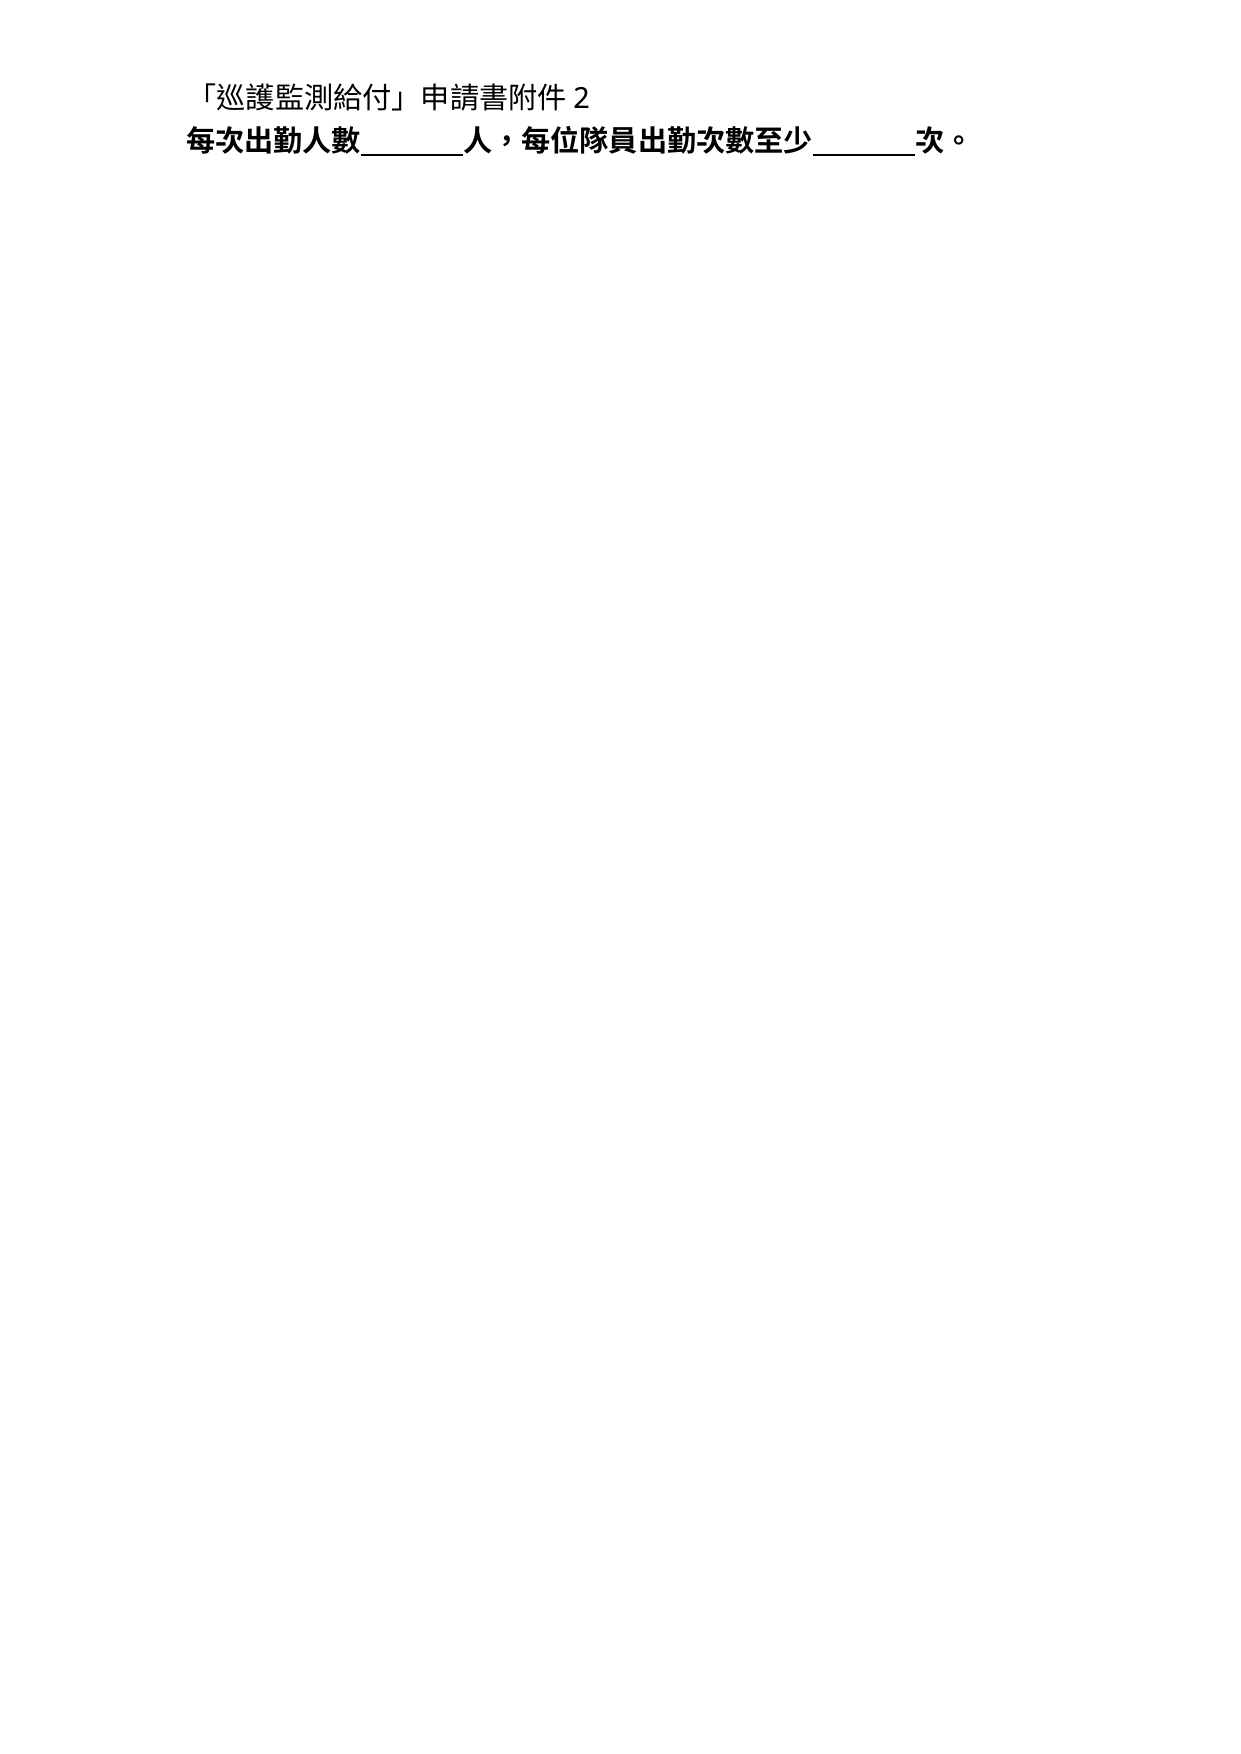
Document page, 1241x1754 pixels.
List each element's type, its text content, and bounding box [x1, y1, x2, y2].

text 每次出勤人數 人，每位隊員出勤次數至少 次。 [186, 117, 977, 160]
